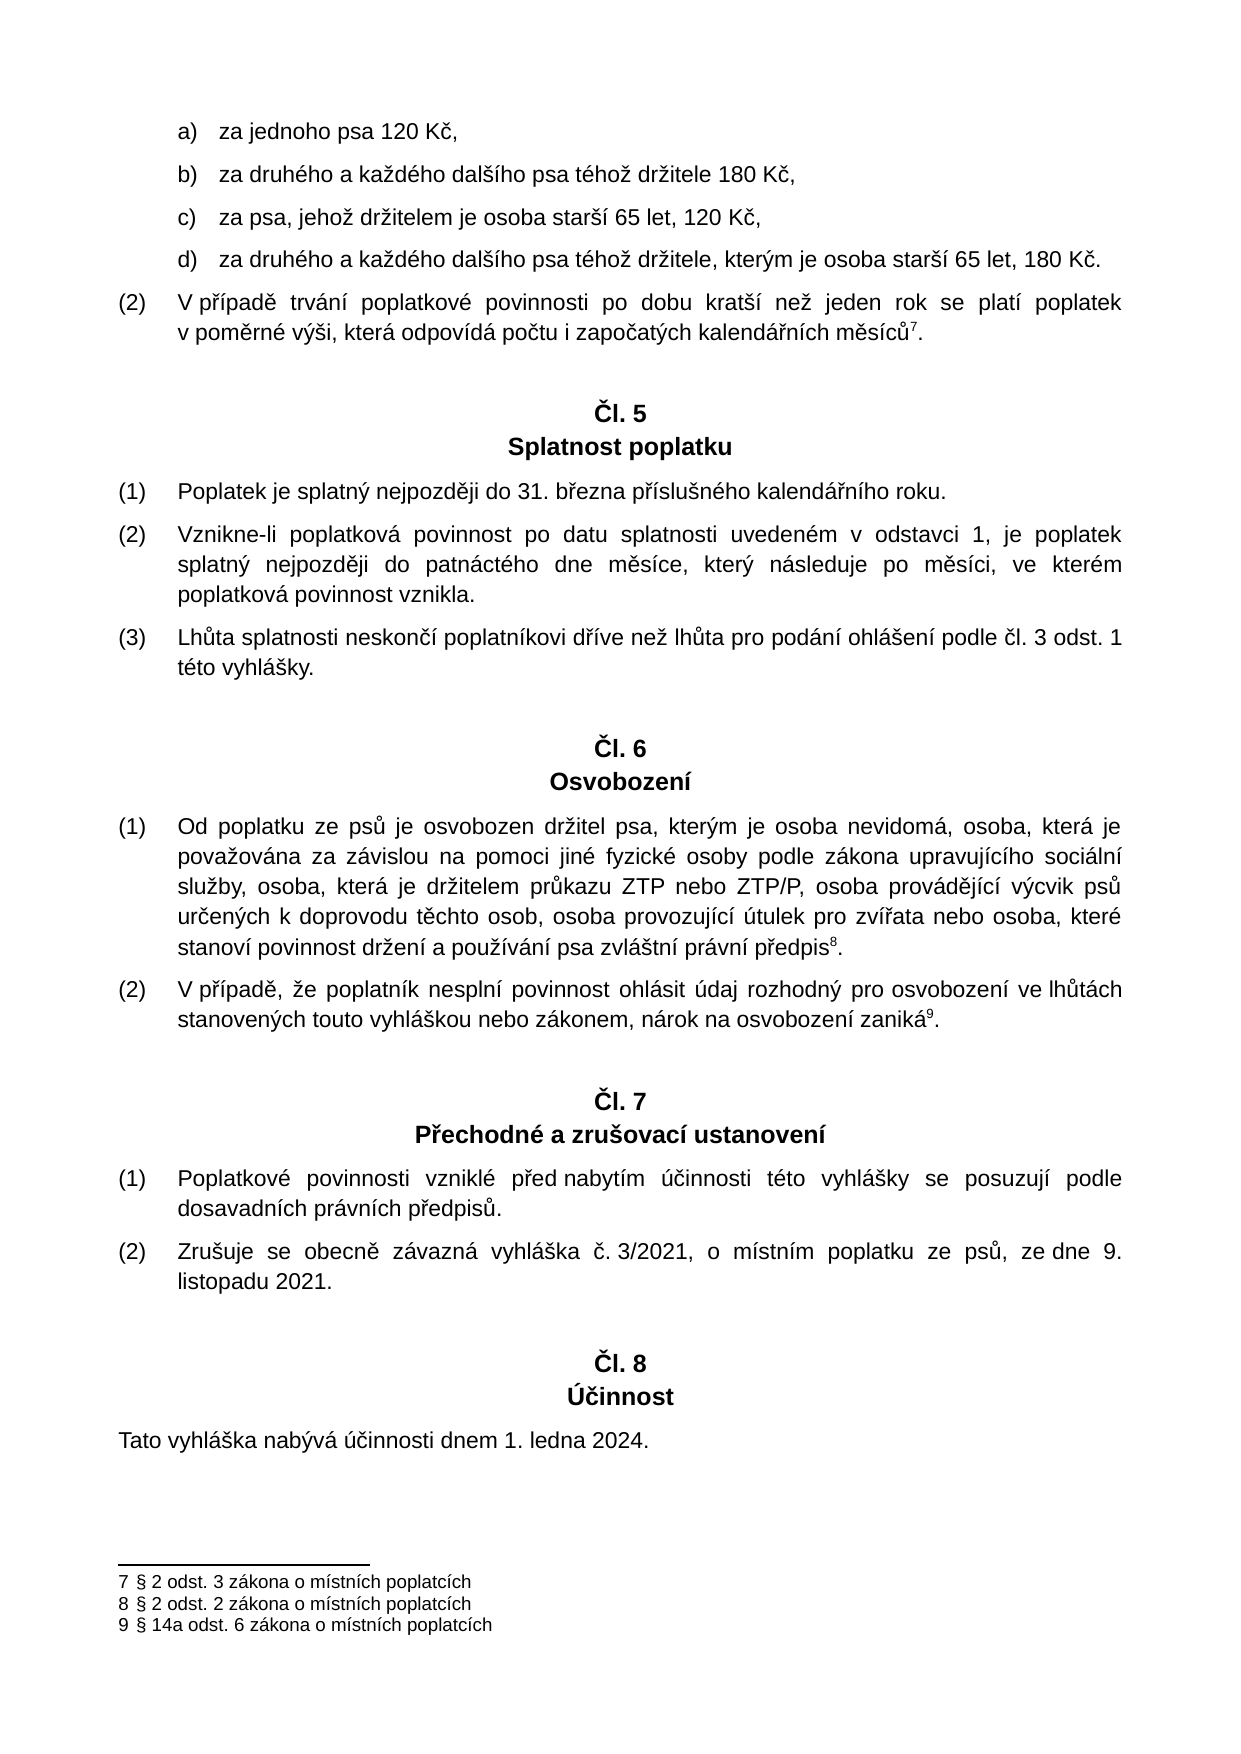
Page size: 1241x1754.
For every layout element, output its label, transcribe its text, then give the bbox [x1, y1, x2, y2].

text Tato vyhláška nabývá účinnosti dnem 1. ledna 2024. [118, 1427, 1122, 1453]
list za druhého a každého dalšího psa téhož držitele 180 Kč, [177, 161, 1122, 187]
list Poplatek je splatný nejpozději do 31. března příslušného kalendářního roku. [118, 478, 1122, 504]
subtitle Čl. 7 Přechodné a zrušovací ustanovení [118, 1087, 1122, 1148]
subtitle Čl. 8 Účinnost [118, 1348, 1122, 1410]
list Zrušuje se obecně závazná vyhláška č. 3/2021, o místním poplatku ze psů, ze dne 9. listopadu 2021. [118, 1238, 1122, 1295]
list za psa, jehož držitelem je osoba starší 65 let, 120 Kč, [177, 203, 1122, 230]
subtitle Čl. 6 Osvobození [118, 734, 1122, 796]
list za jednoho psa 120 Kč, [177, 118, 1122, 144]
list Lhůta splatnosti neskončí poplatníkovi dříve než lhůta pro podání ohlášení podle čl. 3 odst. 1 této vyhlášky. [118, 624, 1122, 680]
subtitle Čl. 5 Splatnost poplatku [118, 399, 1122, 461]
list Poplatkové povinnosti vzniklé před nabytím účinnosti této vyhlášky se posuzují podle dosavadních právních předpisů. [118, 1165, 1122, 1222]
list V případě trvání poplatkové povinnosti po dobu kratší než jeden rok se platí poplatek v poměrné výši, která odpovídá počtu i započatých kalendářních měsíců. [118, 289, 1122, 346]
list § 14a odst. 6 zákona o místních poplatcích [118, 1614, 1122, 1635]
list Od poplatku ze psů je osvobozen držitel psa, kterým je osoba nevidomá, osoba, která je považována za závislou na pomoci jiné fyzické osoby podle zákona upravujícího sociální služby, osoba, která je držitelem průkazu ZTP nebo ZTP/P, osoba provádějící výcvik psů určených k doprovodu těchto osob, osoba provozující útulek pro zvířata nebo osoba, které stanoví povinnost držení a používání psa zvláštní právní předpis. [118, 813, 1122, 960]
list za druhého a každého dalšího psa téhož držitele, kterým je osoba starší 65 let, 180 Kč. [177, 246, 1122, 273]
list Vznikne-li poplatková povinnost po datu splatnosti uvedeném v odstavci 1, je poplatek splatný nejpozději do patnáctého dne měsíce, který následuje po měsíci, ve kterém poplatková povinnost vznikla. [118, 521, 1122, 607]
list V případě, že poplatník nesplní povinnost ohlásit údaj rozhodný pro osvobození ve lhůtách stanovených touto vyhláškou nebo zákonem, nárok na osvobození zaniká. [118, 976, 1122, 1033]
list § 2 odst. 2 zákona o místních poplatcích [118, 1592, 1122, 1614]
list § 2 odst. 3 zákona o místních poplatcích [118, 1571, 1122, 1592]
